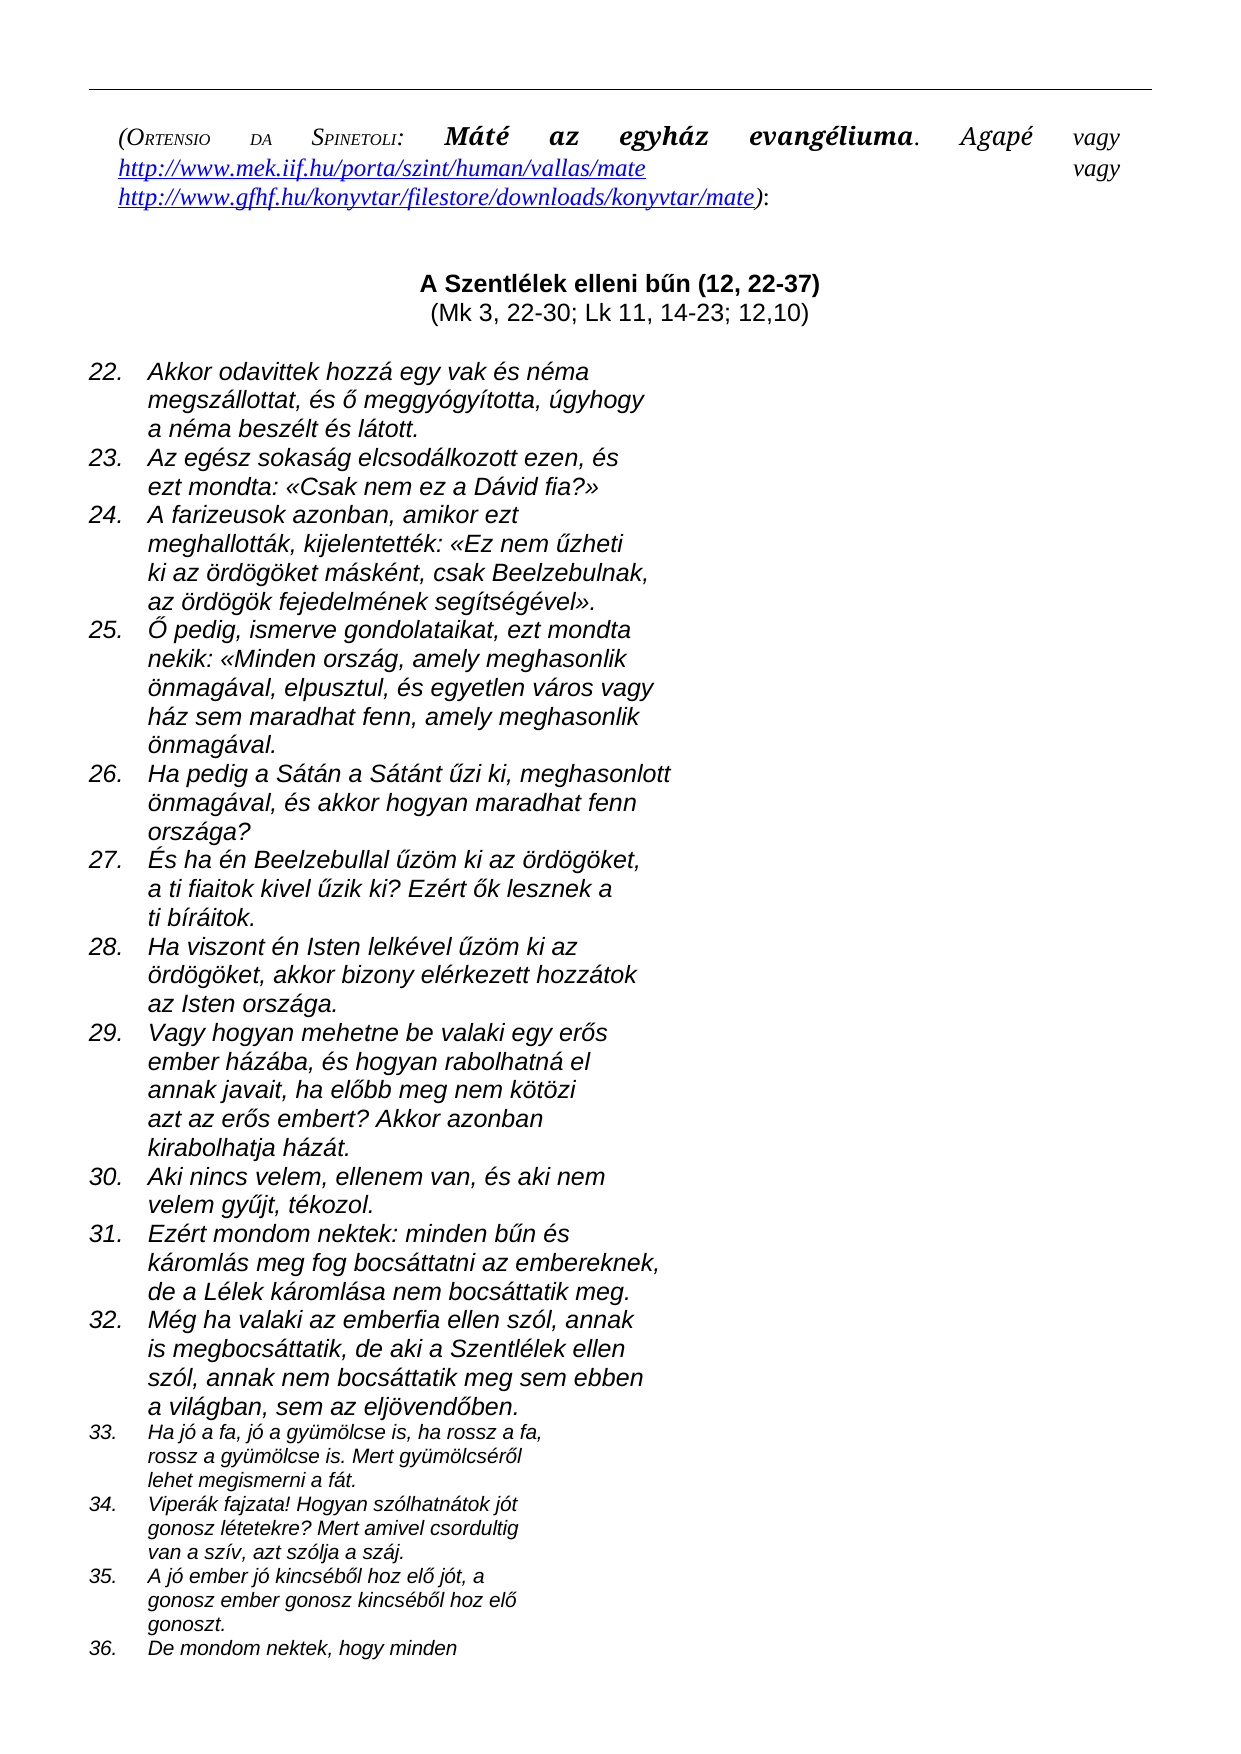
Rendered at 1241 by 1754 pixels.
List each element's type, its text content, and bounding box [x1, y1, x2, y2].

text 22. Akkor odavittek hozzá egy vak és néma megszállottat, és ő meggyógyította, úgyhogy a néma beszélt és látott. [88, 356, 1152, 443]
text 27. És ha én Beelzebullal űzöm ki az ördögöket, a ti fiaitok kivel űzik ki? Ezért ők lesznek a ti bíráitok. [88, 845, 1152, 931]
text 23. Az egész sokaság elcsodálkozott ezen, és ezt mondta: «Csak nem ez a Dávid fia?» [88, 443, 1152, 500]
text 29. Vagy hogyan mehetne be valaki egy erős ember házába, és hogyan rabolhatná el annak javait, ha előbb meg nem kötözi azt az erős embert? Akkor azonban kirabolhatja házát. [88, 1018, 1152, 1161]
text 32. Még ha valaki az emberfia ellen szól, annak is megbocsáttatik, de aki a Szentlélek ellen szól, annak nem bocsáttatik meg sem ebben a világban, sem az eljövendőben. [88, 1305, 1152, 1420]
text 36. De mondom nektek, hogy minden [88, 1636, 1152, 1660]
text 31. Ezért mondom nektek: minden bűn és káromlás meg fog bocsáttatni az embereknek, de a Lélek káromlása nem bocsáttatik meg. [88, 1219, 1152, 1305]
text (Ortensio da Spinetoli: Máté az egyház evangéliuma. Agapé vagy http://www.mek.iif.hu/porta/szint/human/vallas/mate vagy http://www.gfhf.hu/konyvtar/filestore/downloads/konyvtar/mate): [88, 90, 1152, 240]
text 24. A farizeusok azonban, amikor ezt meghallották, kijelentették: «Ez nem űzheti ki az ördögöket másként, csak Beelzebulnak, az ördögök fejedelmének segítségével». [88, 500, 1152, 615]
text 33. Ha jó a fa, jó a gyümölcse is, ha rossz a fa, rossz a gyümölcse is. Mert gyümölcséről lehet megismerni a fát. [88, 1420, 1152, 1492]
text 34. Viperák fajzata! Hogyan szólhatnátok jót gonosz létetekre? Mert amivel csordultig van a szív, azt szólja a száj. [88, 1492, 1152, 1564]
text 26. Ha pedig a Sátán a Sátánt űzi ki, meghasonlott önmagával, és akkor hogyan maradhat fenn országa? [88, 759, 1152, 845]
text 25. Ő pedig, ismerve gondolataikat, ezt mondta nekik: «Minden ország, amely meghasonlik önmagával, elpusztul, és egyetlen város vagy ház sem maradhat fenn, amely meghasonlik önmagával. [88, 615, 1152, 759]
text 35. A jó ember jó kincséből hoz elő jót, a gonosz ember gonosz kincséből hoz elő gonoszt. [88, 1564, 1152, 1636]
text 30. Aki nincs velem, ellenem van, és aki nem velem gyűjt, tékozol. [88, 1161, 1152, 1219]
text A Szentlélek elleni bűn (12, 22-37) (Mk 3, 22-30; Lk 11, 14-23; 12,10) [88, 269, 1152, 327]
text 28. Ha viszont én Isten lelkével űzöm ki az ördögöket, akkor bizony elérkezett hozzátok az Isten országa. [88, 931, 1152, 1018]
